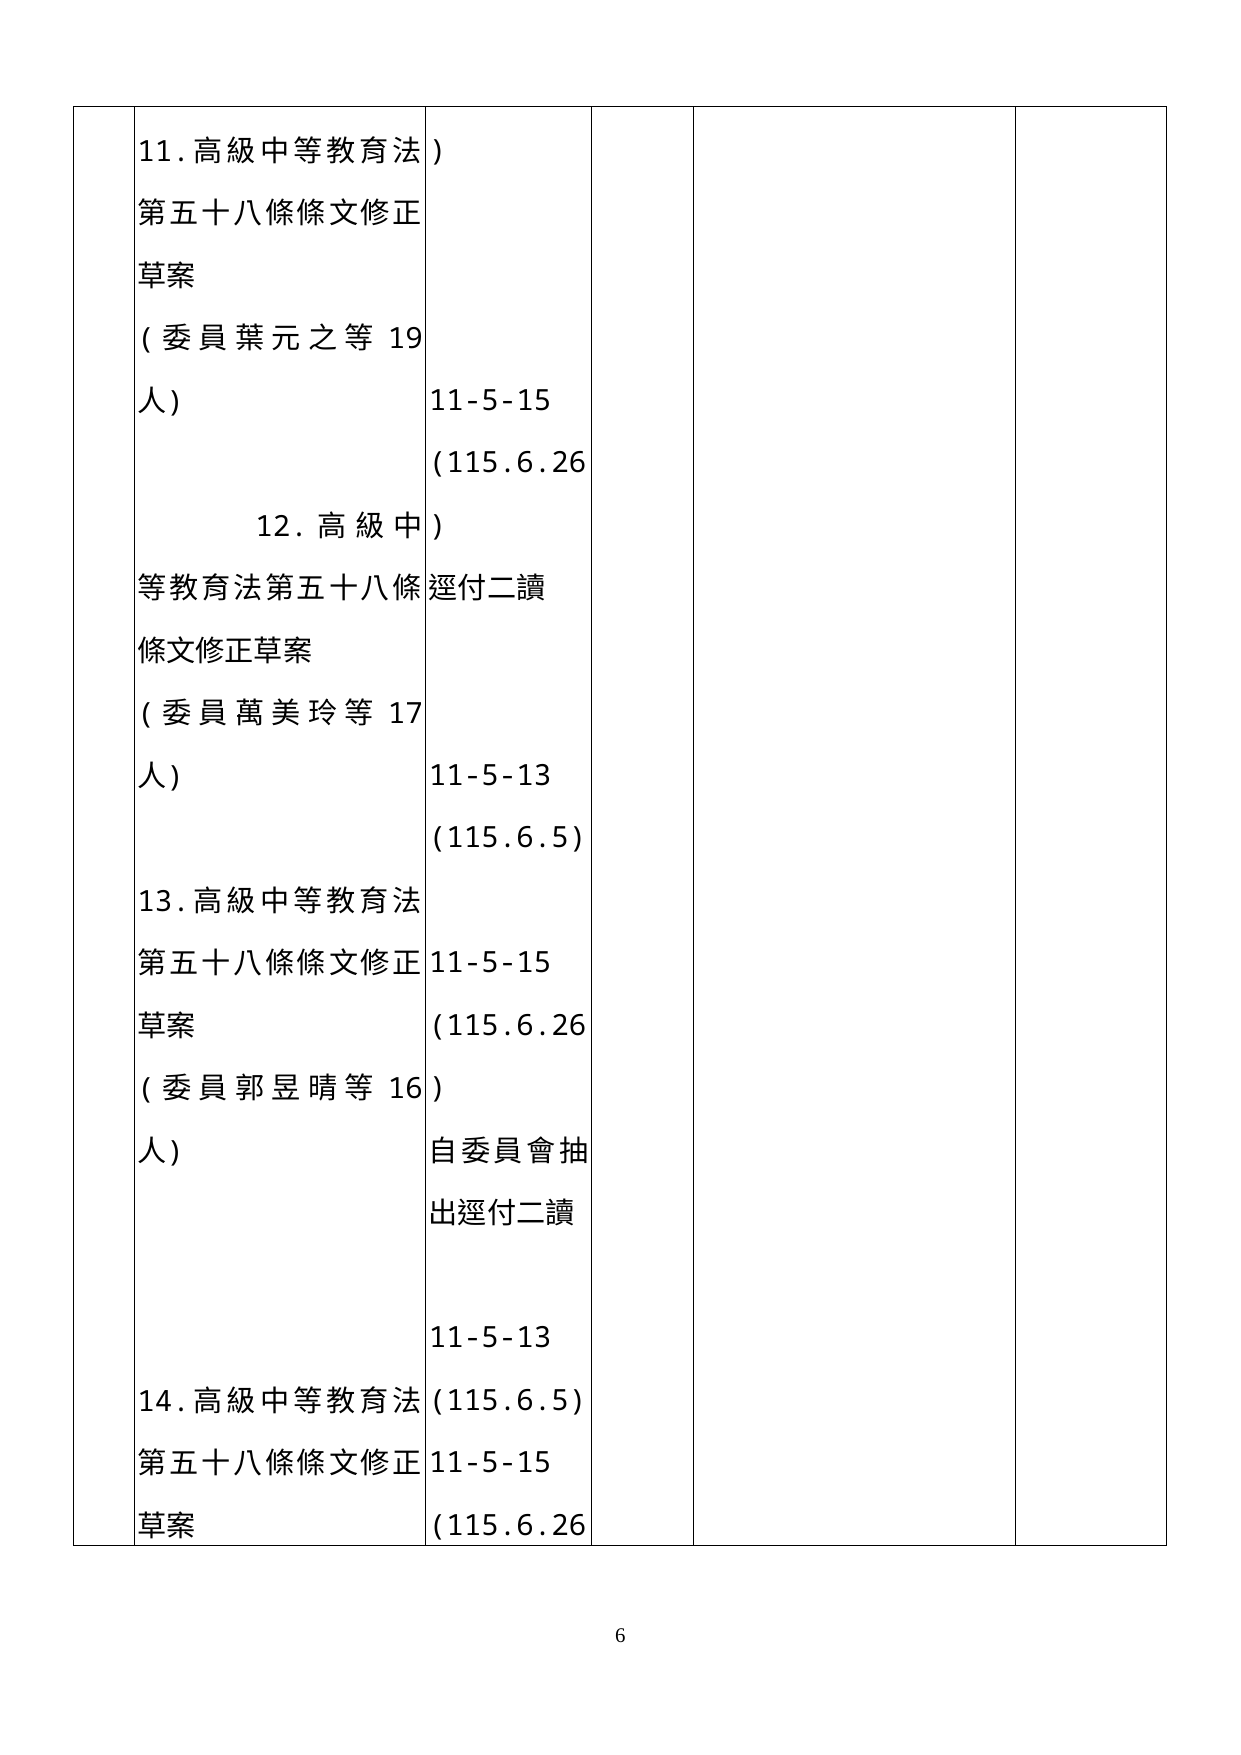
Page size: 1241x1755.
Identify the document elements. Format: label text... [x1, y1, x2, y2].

table_cell 第5會期第15次全體委員會議（115.6.11）決議：審查完竣，併案擬具審查報告，提請院會公決；須交由黨團協商。 院會11-5-15(115.6.26)：第12案逕付二讀，併案協商。 院會11-5-15(115.6.26)：第13至19案自委員會抽出，逕付二讀，併案協商。 院會11-5-16(115.7.3)：第20至22案自委員會抽出，逕付二讀，併案協商。 院會11-5-17(115.7.14)：第23至25案逕付二讀，併案協商。 [694, 107, 1015, 1544]
table_cell [1016, 107, 1166, 1544]
table_cell [592, 107, 693, 1544]
table_cell ) 11-5-15 (115.6.26) 逕付二讀 11-5-13 (115.6.5) 11-5-15 (115.6.26) 自委員會抽出逕付二讀 11-5-13 (115.6.5) 11-5-15 (115.6.26 [426, 107, 591, 1544]
table_cell [74, 107, 134, 1544]
table_cell 11.高級中等教育法第五十八條條文修正草案 (委員葉元之等19人) 12.高級中等教育法第五十八條條文修正草案 (委員萬美玲等17人) 13.高級中等教育法第五十八條條文修正草案 (委員郭昱晴等16人) 14.高級中等教育法第五十八條條文修正草案 [135, 107, 425, 1544]
